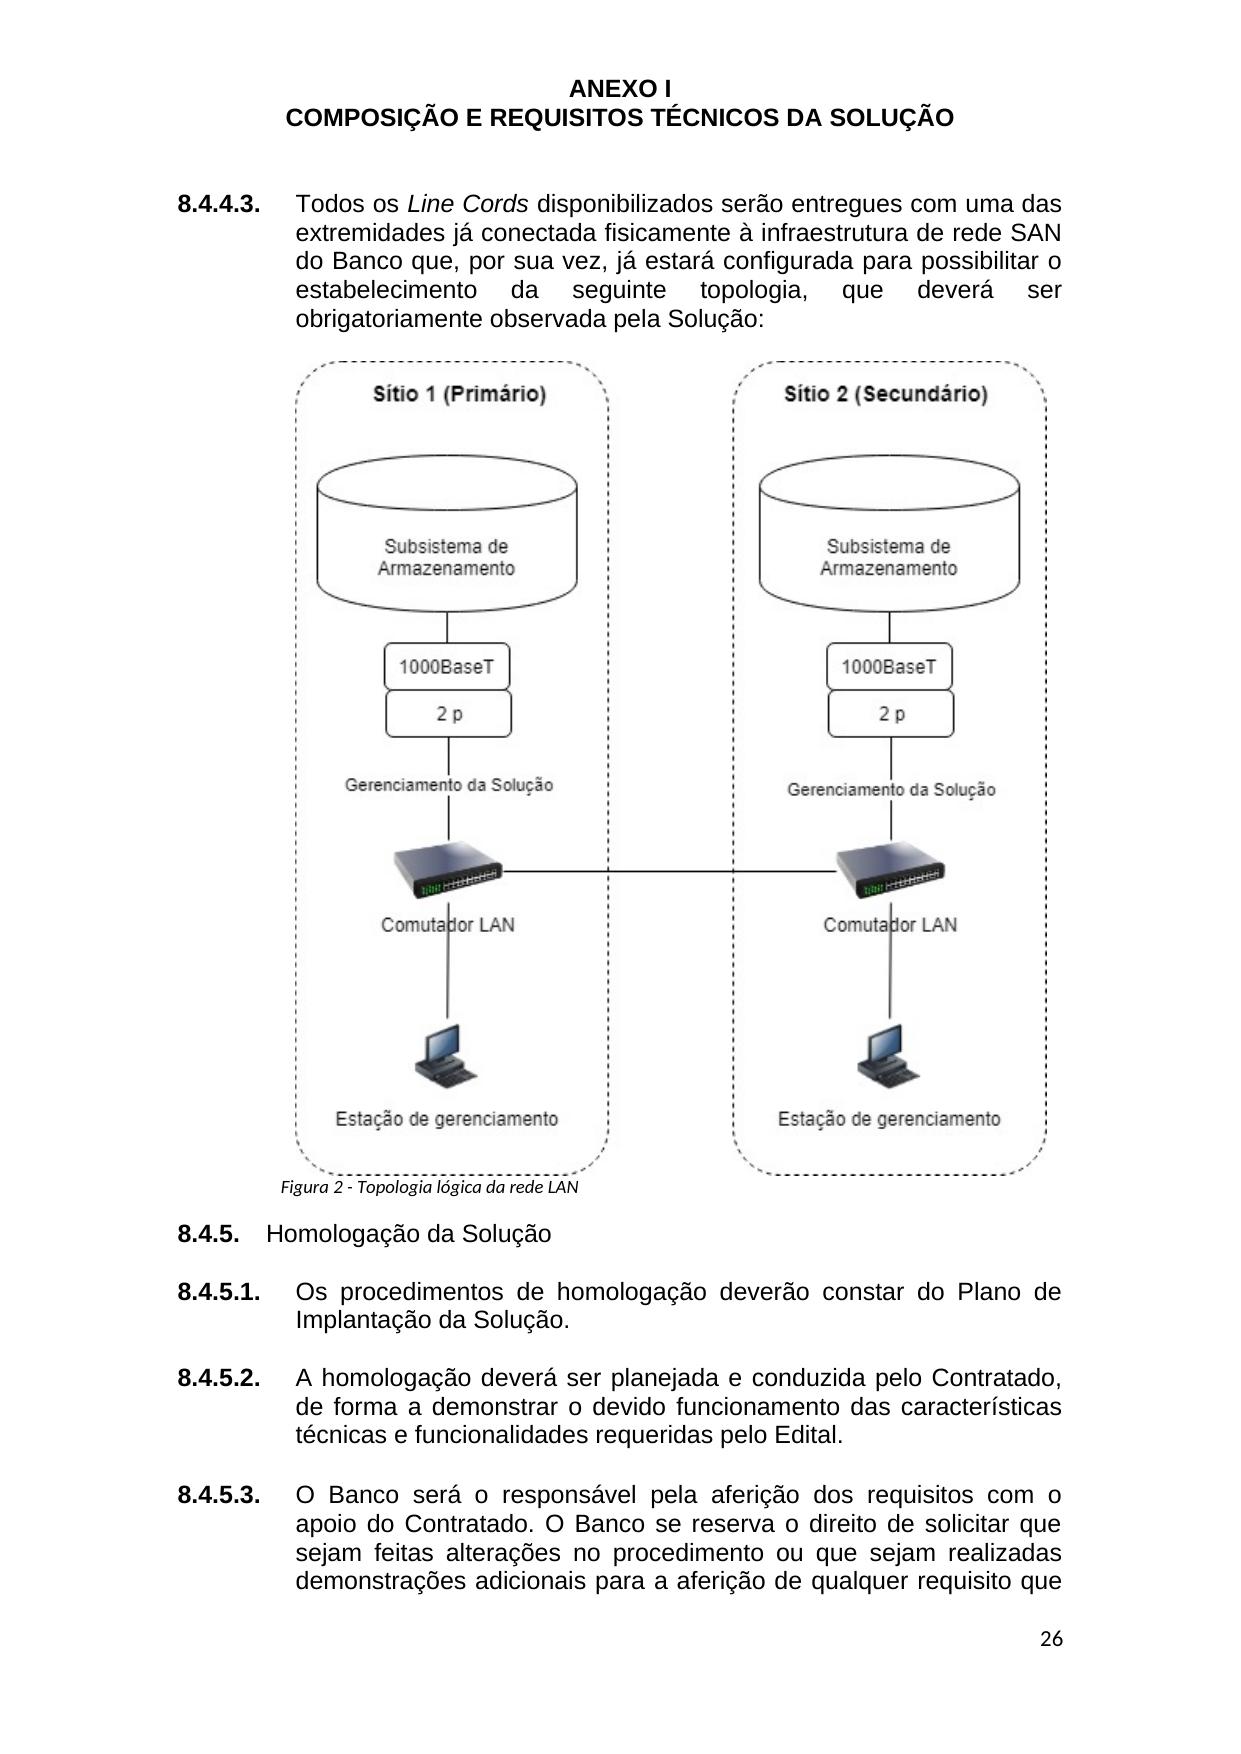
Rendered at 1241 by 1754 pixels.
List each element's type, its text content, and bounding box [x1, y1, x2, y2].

text Figura 2 - Topologia lógica da rede LAN [177, 1175, 1063, 1198]
list Homologação da Solução [177, 1219, 1063, 1248]
list A homologação deverá ser planejada e conduzida pelo Contratado, de forma a demonstrar o devido funcionamento das características técnicas e funcionalidades requeridas pelo Edital. [177, 1363, 1063, 1449]
list Os procedimentos de homologação deverão constar do Plano de Implantação da Solução. [177, 1277, 1063, 1334]
picture [295, 361, 1047, 1176]
list Todos os Line Cords disponibilizados serão entregues com uma das extremidades já conectada fisicamente à infraestrutura de rede SAN do Banco que, por sua vez, já estará configurada para possibilitar o estabelecimento da seguinte topologia, que deverá ser obrigatoriamente observada pela Solução: [177, 189, 1063, 332]
list O Banco será o responsável pela aferição dos requisitos com o apoio do Contratado. O Banco se reserva o direito de solicitar que sejam feitas alterações no procedimento ou que sejam realizadas demonstrações adicionais para a aferição de qualquer requisito que [177, 1480, 1063, 1595]
